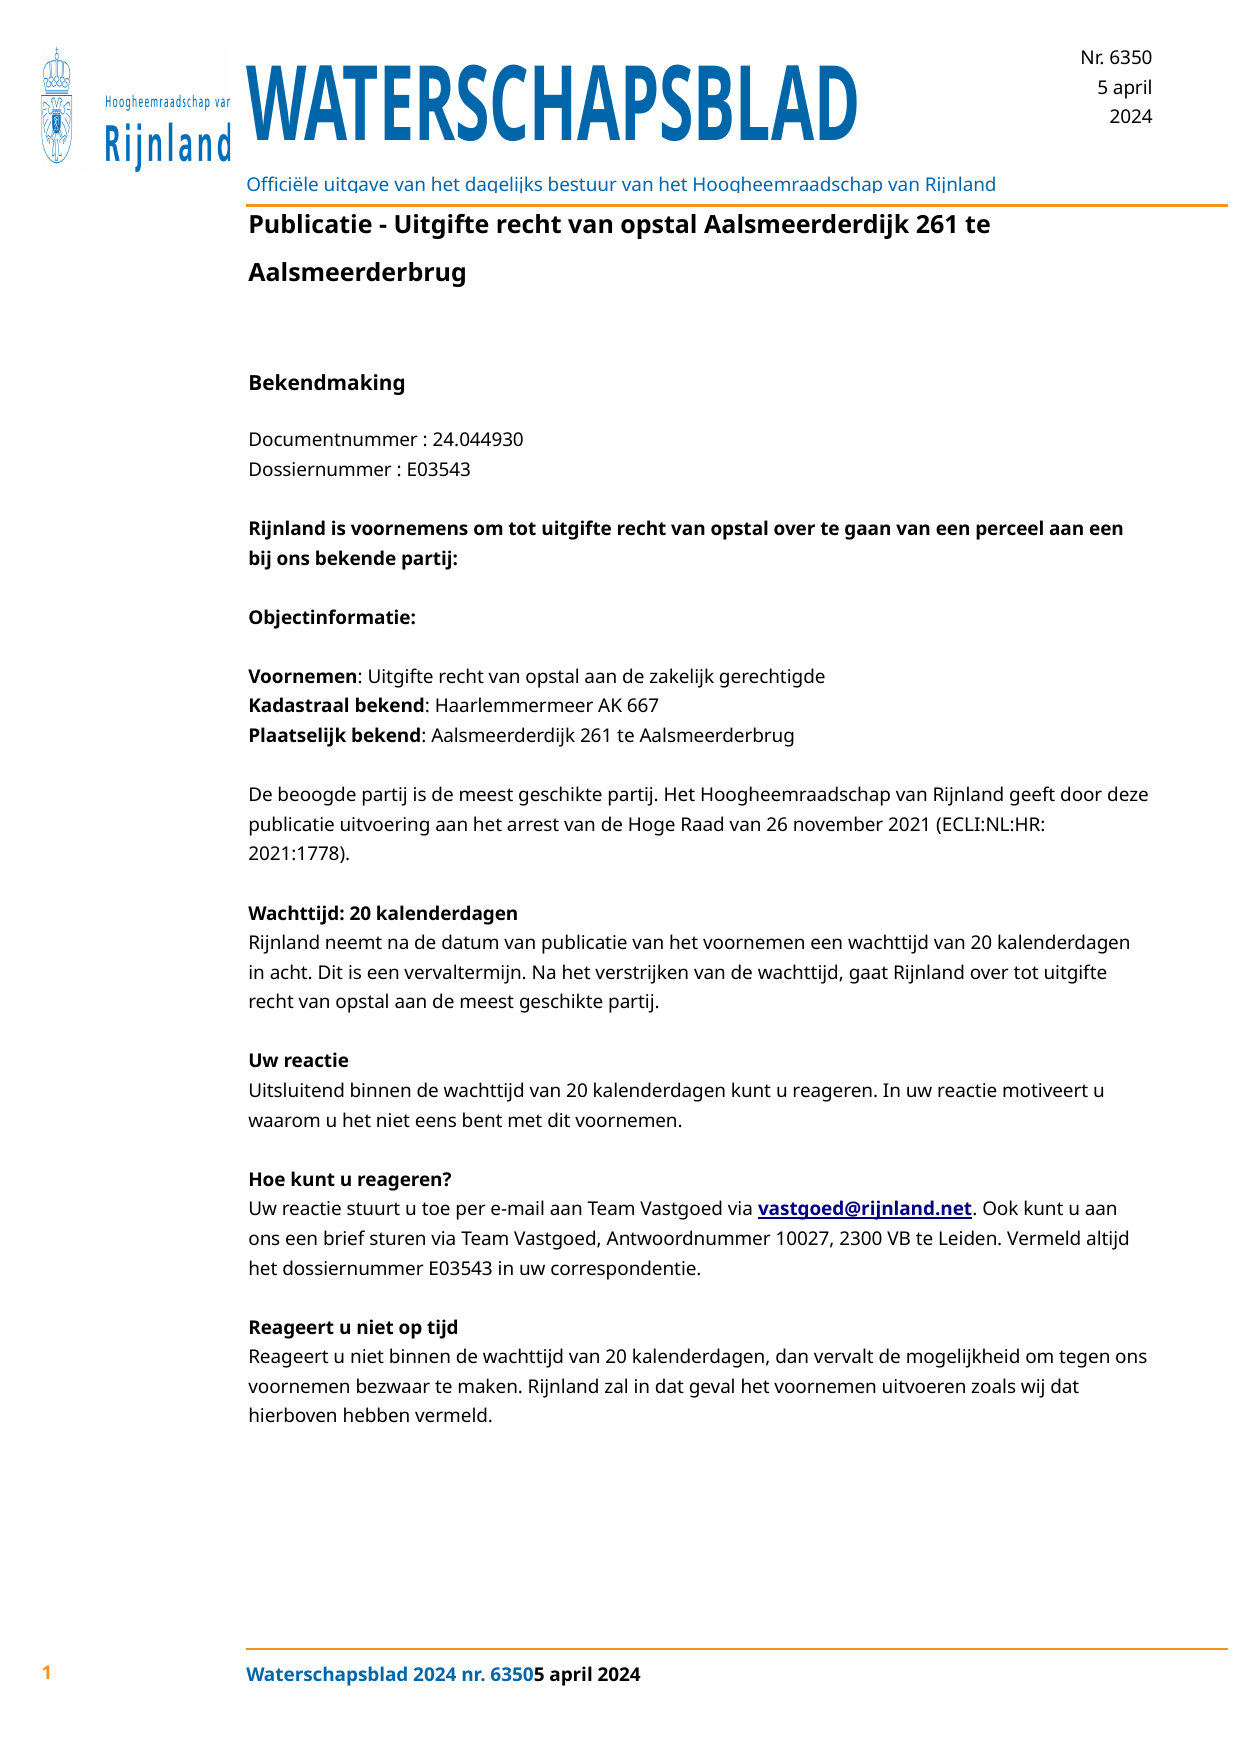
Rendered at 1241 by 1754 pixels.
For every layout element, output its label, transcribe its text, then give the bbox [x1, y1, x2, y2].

text Wachttijd: 20 kalenderdagen [248, 900, 1152, 925]
text Uw reactie stuurt u toe per e-mail aan Team Vastgoed via vastgoed@rijnland.net. Ook kunt u aan ons een brief sturen via Team Vastgoed, Antwoordnummer 10027, 2300 VB te Leiden. Vermeld altijd het dossiernummer E03543 in uw correspondentie. [248, 1196, 1152, 1280]
text Reageert u niet binnen de wachttijd van 20 kalenderdagen, dan vervalt de mogelijkheid om tegen ons voornemen bezwaar te maken. Rijnland zal in dat geval het voornemen uitvoeren zoals wij dat hierboven hebben vermeld. [248, 1343, 1152, 1428]
text Publicatie - Uitgifte recht van opstal Aalsmeerderdijk 261 te Aalsmeerderbrug [248, 207, 1152, 288]
text Plaatselijk bekend: Aalsmeerderdijk 261 te Aalsmeerderbrug [248, 722, 1152, 748]
text Uitsluitend binnen de wachttijd van 20 kalenderdagen kunt u reageren. In uw reactie motiveert u waarom u het niet eens bent met dit voornemen. [248, 1077, 1152, 1132]
text Reageert u niet op tijd [248, 1314, 1152, 1339]
text De beoogde partij is de meest geschikte partij. Het Hoogheemraadschap van Rijnland geeft door deze publicatie uitvoering aan het arrest van de Hoge Raad van 26 november 2021 (ECLI:NL:HR: 2021:1778). [248, 781, 1152, 866]
text Rijnland neemt na de datum van publicatie van het voornemen een wachttijd van 20 kalenderdagen in acht. Dit is een vervaltermijn. Na het verstrijken van de wachttijd, gaat Rijnland over tot uitgifte recht van opstal aan de meest geschikte partij. [248, 929, 1152, 1014]
text Bekendmaking [248, 368, 1152, 397]
text Uw reactie [248, 1048, 1152, 1073]
picture [41, 47, 231, 172]
text Dossiernummer : E03543 [248, 456, 1152, 482]
text Documentnummer : 24.044930 [248, 426, 1152, 452]
text Kadastraal bekend: Haarlemmermeer AK 667 [248, 693, 1152, 718]
text Voornemen: Uitgifte recht van opstal aan de zakelijk gerechtigde [248, 663, 1152, 689]
text Hoe kunt u reageren? [248, 1166, 1152, 1192]
text Rijnland is voornemens om tot uitgifte recht van opstal over te gaan van een perceel aan een bij ons bekende partij: [248, 515, 1152, 570]
text Objectinformatie: [248, 604, 1152, 629]
